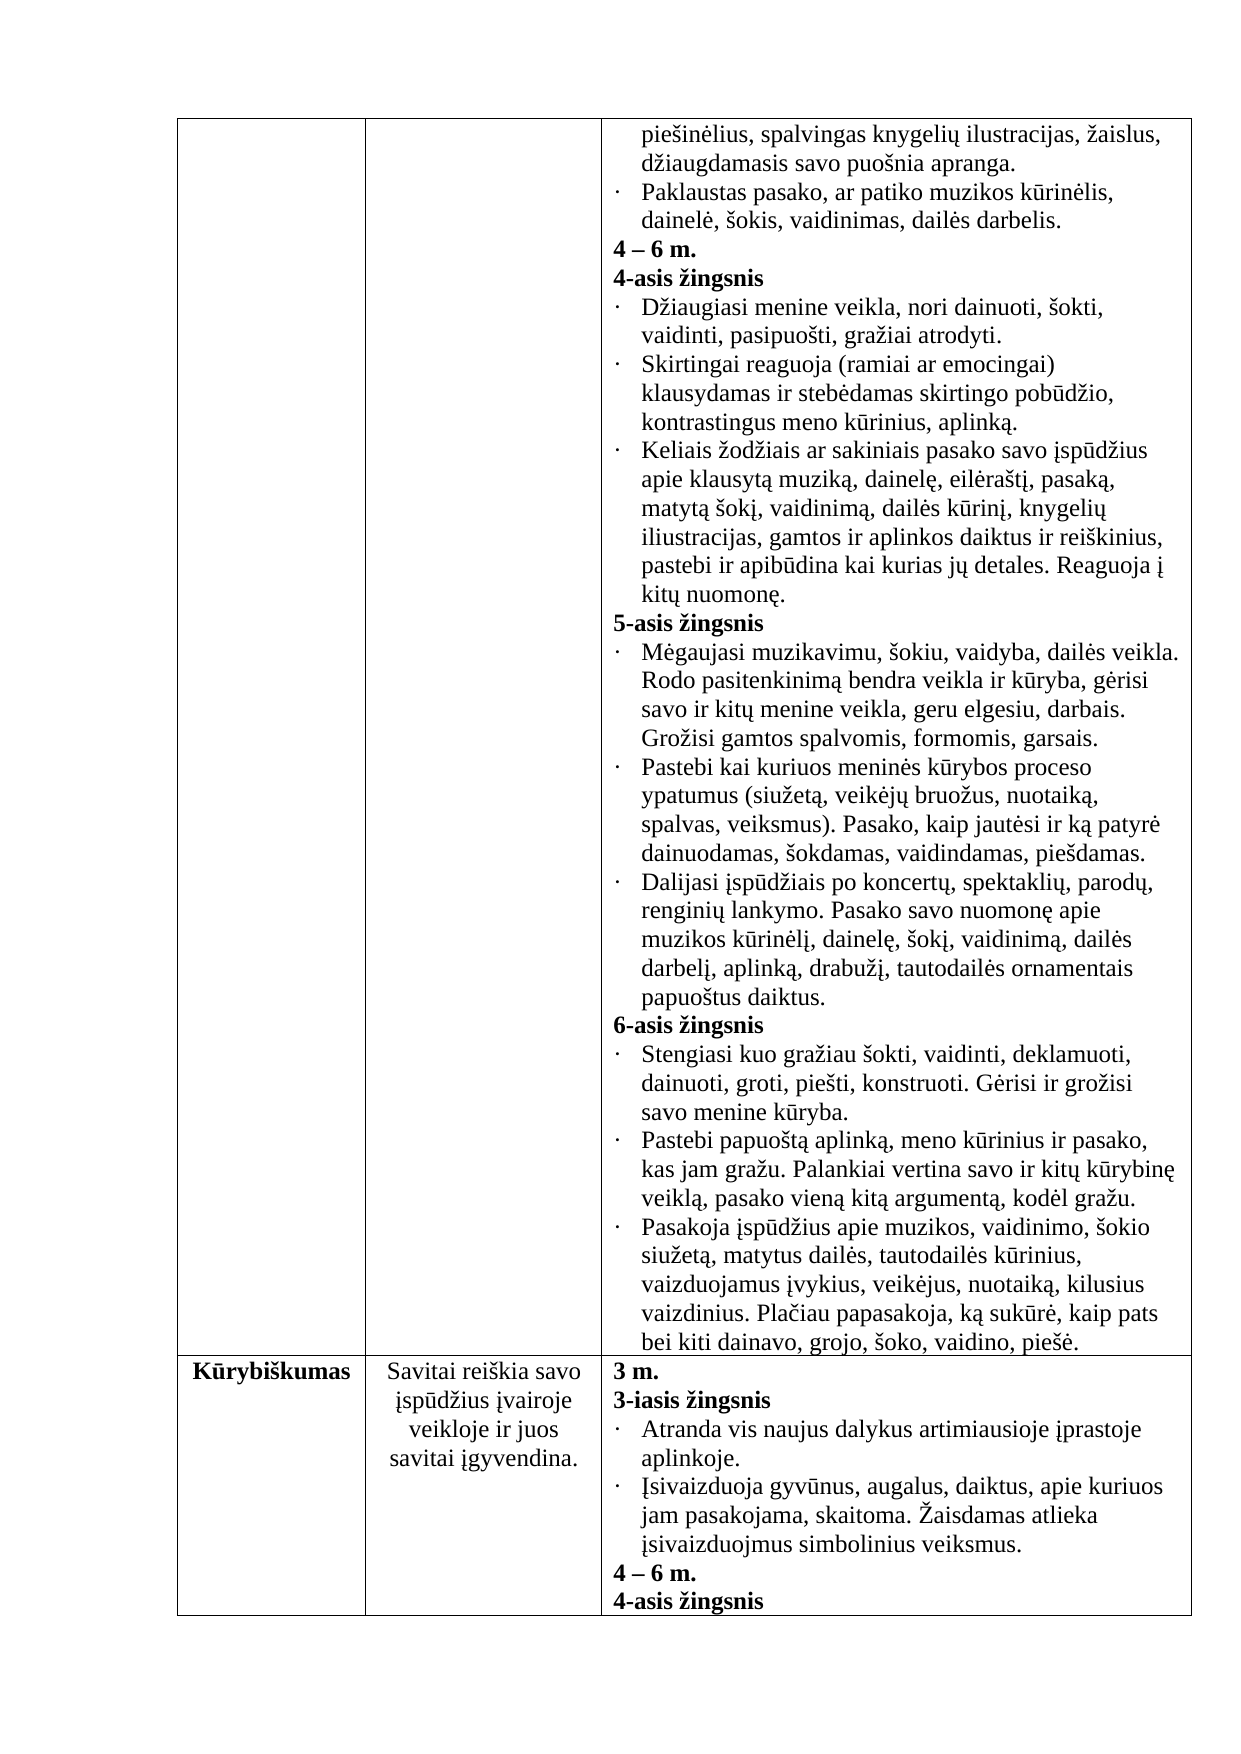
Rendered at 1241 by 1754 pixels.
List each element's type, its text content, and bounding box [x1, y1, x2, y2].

table_cell 3 m. 3-iasis žingsnis · Atranda vis naujus dalykus artimiausioje įprastoje aplinkoje. · Įsivaizduoja gyvūnus, augalus, daiktus, apie kuriuos jam pasakojama, skaitoma. Žaisdamas atlieka įsivaizduojmus simbolinius veiksmus. 4 – 6 m. 4-asis žingsnis [602, 1356, 1191, 1615]
table_cell [366, 119, 601, 1355]
table_cell Savitai reiškia savo įspūdžius įvairoje veikloje ir juos savitai įgyvendina. [366, 1356, 601, 1615]
table_cell Kūrybiškumas [178, 1356, 365, 1615]
table_cell piešinėlius, spalvingas knygelių ilustracijas, žaislus, džiaugdamasis savo puošnia apranga. · Paklaustas pasako, ar patiko muzikos kūrinėlis, dainelė, šokis, vaidinimas, dailės darbelis. 4 – 6 m. 4-asis žingsnis · Džiaugiasi menine veikla, nori dainuoti, šokti, vaidinti, pasipuošti, gražiai atrodyti. · Skirtingai reaguoja (ramiai ar emocingai) klausydamas ir stebėdamas skirtingo pobūdžio, kontrastingus meno kūrinius, aplinką. · Keliais žodžiais ar sakiniais pasako savo įspūdžius apie klausytą muziką, dainelę, eilėraštį, pasaką, matytą šokį, vaidinimą, dailės kūrinį, knygelių iliustracijas, gamtos ir aplinkos daiktus ir reiškinius, pastebi ir apibūdina kai kurias jų detales. Reaguoja į kitų nuomonę. 5-asis žingsnis · Mėgaujasi muzikavimu, šokiu, vaidyba, dailės veikla. Rodo pasitenkinimą bendra veikla ir kūryba, gėrisi savo ir kitų menine veikla, geru elgesiu, darbais. Grožisi gamtos spalvomis, formomis, garsais. · Pastebi kai kuriuos meninės kūrybos proceso ypatumus (siužetą, veikėjų bruožus, nuotaiką, spalvas, veiksmus). Pasako, kaip jautėsi ir ką patyrė dainuodamas, šokdamas, vaidindamas, piešdamas. · Dalijasi įspūdžiais po koncertų, spektaklių, parodų, renginių lankymo. Pasako savo nuomonę apie muzikos kūrinėlį, dainelę, šokį, vaidinimą, dailės darbelį, aplinką, drabužį, tautodailės ornamentais papuoštus daiktus. 6-asis žingsnis · Stengiasi kuo gražiau šokti, vaidinti, deklamuoti, dainuoti, groti, piešti, konstruoti. Gėrisi ir grožisi savo menine kūryba. · Pastebi papuoštą aplinką, meno kūrinius ir pasako, kas jam gražu. Palankiai vertina savo ir kitų kūrybinę veiklą, pasako vieną kitą argumentą, kodėl gražu. · Pasakoja įspūdžius apie muzikos, vaidinimo, šokio siužetą, matytus dailės, tautodailės kūrinius, vaizduojamus įvykius, veikėjus, nuotaiką, kilusius vaizdinius. Plačiau papasakoja, ką sukūrė, kaip pats bei kiti dainavo, grojo, šoko, vaidino, piešė. [602, 119, 1191, 1355]
table_cell [178, 119, 365, 1355]
